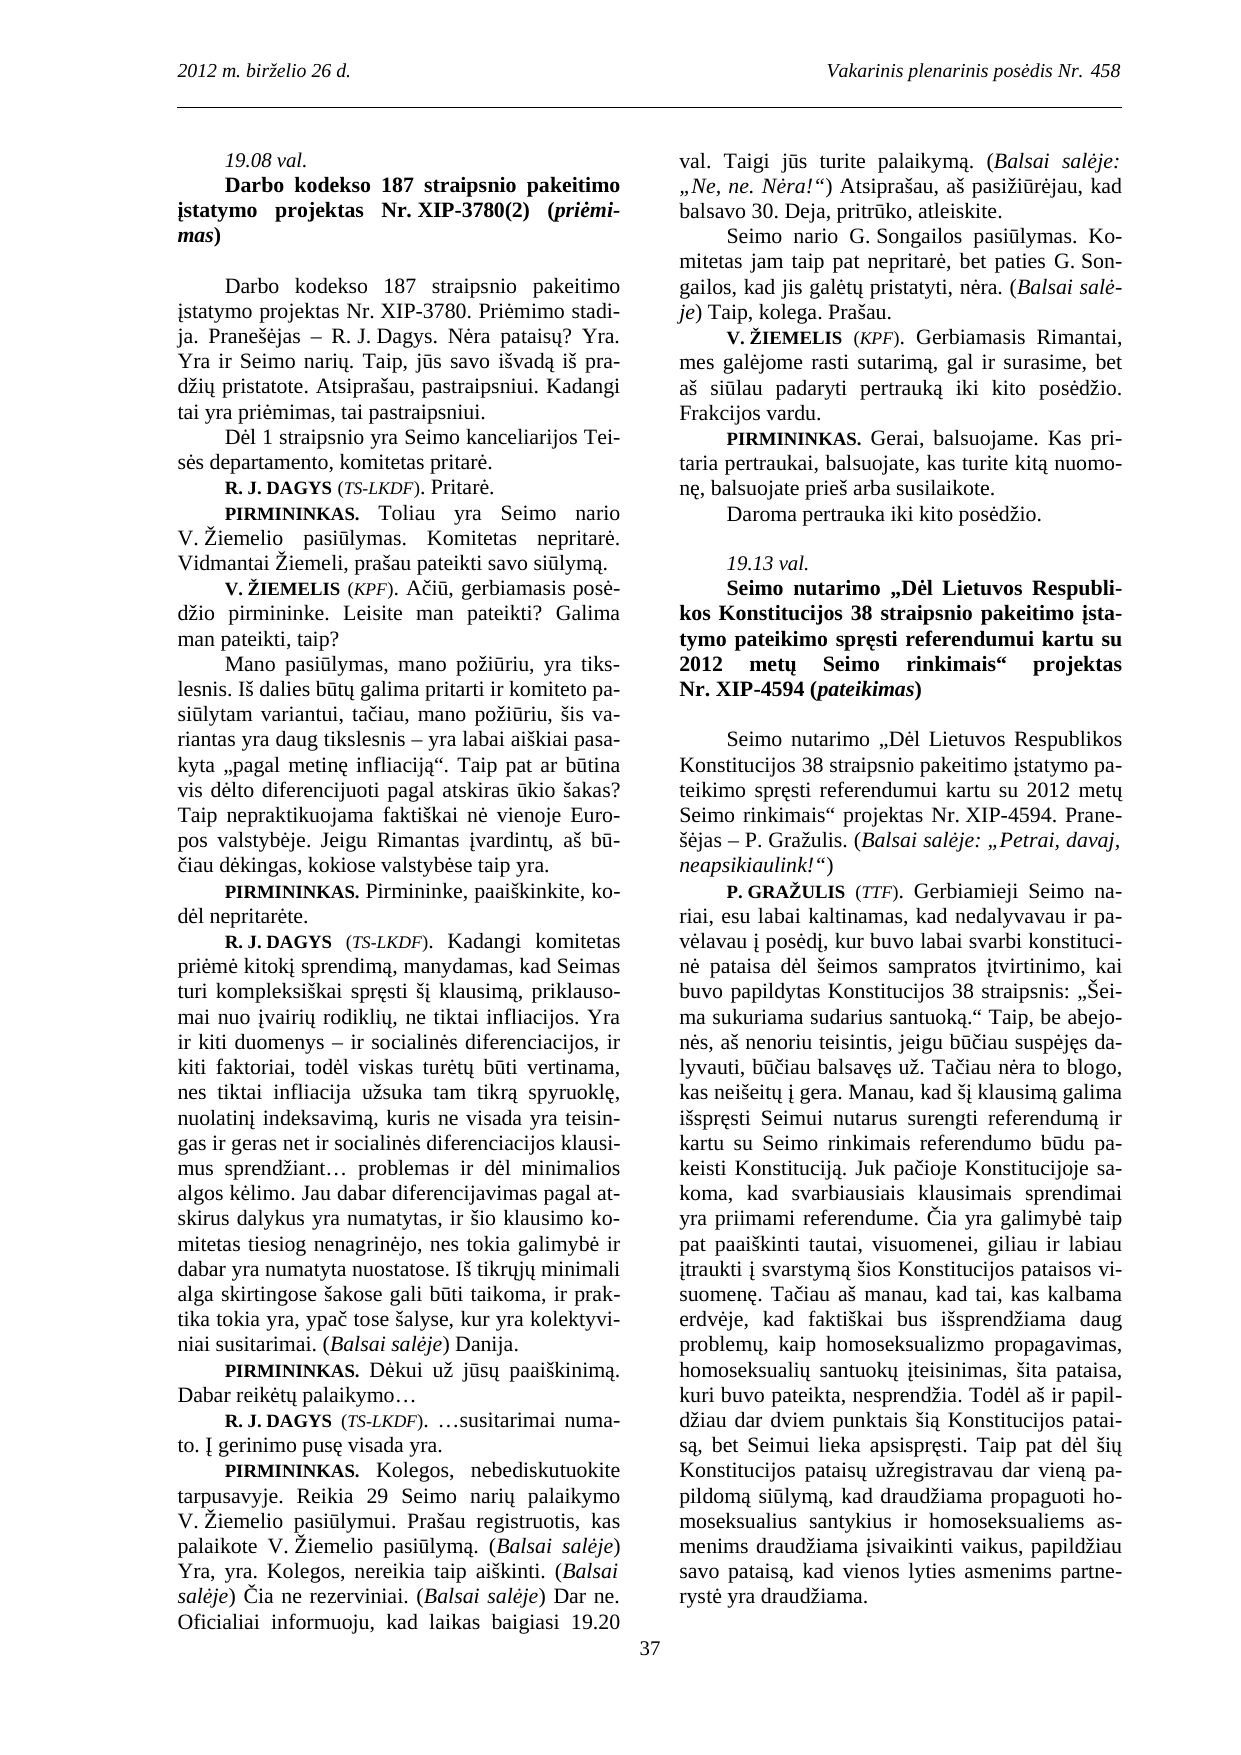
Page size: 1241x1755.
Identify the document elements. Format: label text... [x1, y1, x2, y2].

text R. J. DAGYS (TS-LKDF). Pri­ta­rė. [177, 474, 620, 499]
text val. Tai­gi jūs tu­ri­te pa­lai­ky­mą. (Bal­sai sa­lė­je: „Ne, ne. Nė­ra!“) At­si­pra­šau, aš pa­si­žiū­rė­jau, kad bal­sa­vo 30. De­ja, pri­trū­ko, at­leis­ki­te. [679, 148, 1122, 223]
text Sei­mo nu­ta­ri­mo „Dėl Lie­tu­vos Res­pub­li­kos Kon­sti­tu­ci­jos 38 straips­nio pa­kei­ti­mo įsta­ty­mo pa­tei­ki­mo spręs­ti re­fe­ren­du­mui kar­tu su 2012 me­tų Sei­mo rin­ki­mais“ pro­jek­tas Nr. XIP-4594. Pra­ne­šė­jas – P. Gra­žu­lis. (Bal­sai sa­lė­je: „Pet­rai, da­vaj, ne­ap­si­kiau­link!“) [679, 726, 1122, 878]
text Dar­bo ko­dek­so 187 straips­nio pa­kei­ti­mo įsta­ty­mo pro­jek­tas Nr. XIP-3780. Pri­ėmi­mo sta­di­ja. Pra­ne­šė­jas – R. J. Da­gys. Nė­ra pa­tai­sų? Yra. Yra ir Sei­mo na­rių. Taip, jūs sa­vo iš­va­dą iš pra­džių pri­sta­to­te. At­si­pra­šau, pa­straips­niui. Ka­dan­gi tai yra pri­ėmi­mas, tai pa­straips­niui. [177, 273, 620, 424]
text PIRMININKAS. Ge­rai, bal­suo­ja­me. Kas pri­ta­ria per­trau­kai, bal­suo­ja­te, kas tu­ri­te ki­tą nuo­mo­nę, bal­suo­ja­te prieš ar­ba su­si­lai­ko­te. [679, 425, 1122, 501]
text PIRMININKAS. Pir­mi­nin­ke, pa­aiš­kin­ki­te, ko­dėl ne­pri­ta­rė­te. [177, 878, 620, 928]
text P. GRAŽULIS (TTF). Ger­bia­mie­ji Sei­mo na­riai, esu la­bai kal­ti­na­mas, kad ne­da­ly­va­vau ir pa­vė­la­vau į po­sė­dį, kur bu­vo la­bai svar­bi kon­sti­tu­ci­nė pa­tai­sa dėl šei­mos sam­pra­tos įtvir­ti­ni­mo, kai bu­vo pa­pil­dy­tas Kon­sti­tu­ci­jos 38 straips­nis: „Šei­ma su­ku­ria­ma su­da­rius san­tuo­ką.“ Taip, be abe­jo­nės, aš ne­no­riu tei­sin­tis, jei­gu bū­čiau su­spė­jęs da­ly­vau­ti, bū­čiau bal­sa­vęs už. Ta­čiau nė­ra to blo­go, kas ne­iš­ei­tų į ge­ra. Ma­nau, kad šį klau­si­mą ga­li­ma iš­spręs­ti Sei­mui nu­ta­rus su­reng­ti re­fe­ren­du­mą ir kar­tu su Sei­mo rin­ki­mais re­fe­ren­du­mo bū­du pa­keis­ti Kon­sti­tu­ci­ją. Juk pa­čio­je Kon­sti­tu­ci­jo­je sa­ko­ma, kad svar­biau­siais klau­si­mais spren­di­mai yra pri­ima­mi re­fe­ren­du­me. Čia yra ga­li­my­bė taip pat pa­aiš­kin­ti tau­tai, vi­suo­me­nei, gi­liau ir la­biau įtrauk­ti į svars­ty­mą šios Kon­sti­tu­ci­jos pa­tai­sos vi­suo­me­nę. Ta­čiau aš ma­nau, kad tai, kas kal­ba­ma erd­vė­je, kad fak­tiš­kai bus iš­spren­džia­ma daug pro­ble­mų, kaip ho­mo­sek­su­a­liz­mo pro­pa­ga­vi­mas, ho­mo­sek­su­a­lių san­tuo­kų įtei­si­ni­mas, ši­ta pa­tai­sa, ku­ri bu­vo pa­teik­ta, ne­spren­džia. To­dėl aš ir pa­pil­džiau dar dviem punk­tais šią Kon­sti­tu­ci­jos pa­tai­są, bet Sei­mui lie­ka ap­si­spręs­ti. Taip pat dėl šių Kon­sti­tu­ci­jos pa­tai­sų už­re­gist­ra­vau dar vie­ną pa­pil­do­mą siū­ly­mą, kad drau­džia­ma pro­pa­guo­ti ho­mo­sek­su­a­lius san­ty­kius ir ho­mo­sek­su­a­liems as­me­nims drau­džia­ma įsi­vai­kin­ti vai­kus, pa­pil­džiau sa­vo pa­tai­są, kad vie­nos ly­ties as­me­nims part­ne­rys­tė yra drau­džia­ma. [679, 878, 1122, 1609]
text PIRMININKAS. To­liau yra Sei­mo na­rio V. Žie­me­lio pa­siū­ly­mas. Ko­mi­te­tas ne­pri­ta­rė. Vid­man­tai Žie­me­li, pra­šau pa­teik­ti sa­vo siū­ly­mą. [177, 499, 620, 575]
text 19.08 val. [224, 148, 620, 172]
text PIRMININKAS. Dė­kui už jū­sų pa­aiš­ki­ni­mą. Da­bar rei­kė­tų pa­lai­ky­mo… [177, 1357, 620, 1407]
text Dėl 1 straips­nio yra Sei­mo kan­ce­lia­ri­jos Tei­sės de­par­ta­men­to, ko­mi­te­tas pri­ta­rė. [177, 424, 620, 474]
text Da­ro­ma per­trau­ka iki ki­to po­sė­džio. [679, 501, 1122, 526]
text Sei­mo na­rio G. Son­gai­los pa­siū­ly­mas. Ko­mi­te­tas jam taip pat ne­pri­ta­rė, bet pa­ties G. Son­gai­los, kad jis ga­lė­tų pri­sta­ty­ti, nė­ra. (Bal­sai sa­lė­je) Taip, ko­le­ga. Pra­šau. [679, 223, 1122, 324]
text Dar­bo ko­dek­so 187 straips­nio pa­kei­ti­mo įsta­ty­mo pro­jek­tas Nr. XIP-3780(2) (pri­ėmi­mas) [177, 172, 620, 247]
text R. J. DAGYS (TS-LKDF). …su­si­ta­ri­mai nu­ma­to. Į ge­ri­ni­mo pu­sę vi­sa­da yra. [177, 1407, 620, 1457]
text V. ŽIEMELIS (KPF). Ger­bia­ma­sis Ri­man­tai, mes ga­lė­jo­me ras­ti su­ta­ri­mą, gal ir su­ra­si­me, bet aš siū­lau pa­da­ry­ti per­trau­ką iki ki­to po­sė­džio. Frak­ci­jos var­du. [679, 324, 1122, 425]
text PIRMININKAS. Ko­le­gos, ne­be­dis­ku­tuo­ki­te tar­pu­sa­vy­je. Rei­kia 29 Sei­mo na­rių pa­lai­ky­mo V. Žie­me­lio pa­siū­ly­mui. Pra­šau re­gist­ruo­tis, kas pa­lai­ko­te V. Žie­me­lio pa­siū­ly­mą. (Bal­sai sa­lė­je) Yra, yra. Ko­le­gos, ne­rei­kia taip aiš­kin­ti. (Bal­sai sa­lė­je) Čia ne re­zer­vi­niai. (Bal­sai sa­lė­je) Dar ne. Ofi­cia­liai in­for­muo­ju, kad lai­kas bai­gia­si 19.20 [177, 1457, 620, 1634]
text R. J. DAGYS (TS-LKDF). Ka­dan­gi ko­mi­te­tas pri­ėmė ki­to­kį spren­di­mą, ma­ny­da­mas, kad Sei­mas tu­ri kom­plek­siš­kai spręs­ti šį klau­si­mą, pri­klau­so­mai nuo įvai­rių ro­dik­lių, ne tik­tai in­flia­ci­jos. Yra ir ki­ti duo­me­nys – ir so­cia­li­nės di­fe­ren­cia­ci­jos, ir ki­ti fak­to­riai, to­dėl vis­kas tu­rė­tų bū­ti ver­ti­na­ma, nes tik­tai in­flia­ci­ja už­su­ka tam tik­rą spy­ruok­lę, nuo­la­ti­nį in­dek­sa­vi­mą, ku­ris ne vi­sa­da yra tei­sin­gas ir ge­ras net ir so­cia­li­nės di­fe­ren­cia­ci­jos klau­si­mus spren­džiant… pro­ble­mas ir dėl mi­ni­ma­lios al­gos kė­li­mo. Jau da­bar di­fe­ren­ci­ja­vi­mas pa­gal at­ski­rus da­ly­kus yra nu­ma­ty­tas, ir šio klau­si­mo ko­mi­te­tas tie­siog ne­nag­ri­nė­jo, nes to­kia ga­li­my­bė ir da­bar yra nu­ma­ty­ta nuo­sta­to­se. Iš tik­rų­jų mi­ni­ma­li al­ga skir­tin­go­se ša­ko­se ga­li bū­ti tai­ko­ma, ir prak­ti­ka to­kia yra, ypač to­se ša­ly­se, kur yra ko­lek­ty­vi­niai su­si­ta­ri­mai. (Bal­sai sa­lė­je) Da­ni­ja. [177, 928, 620, 1357]
text Ma­no pa­siū­ly­mas, ma­no po­žiū­riu, yra tiks­les­nis. Iš da­lies bū­tų ga­li­ma pri­tar­ti ir ko­mi­te­to pa­siū­ly­tam va­rian­tui, ta­čiau, ma­no po­žiū­riu, šis va­rian­tas yra daug tiks­les­nis – yra la­bai aiš­kiai pa­sa­ky­ta „pa­gal me­ti­nę in­flia­ci­ją“. Taip pat ar bū­ti­na vis dėl­to di­fe­ren­ci­juo­ti pa­gal at­ski­ras ūkio ša­kas? Taip ne­prak­ti­kuo­ja­ma fak­tiš­kai nė vie­no­je Eu­ro­pos vals­ty­bė­je. Jei­gu Ri­man­tas įvar­din­tų, aš bū­čiau dė­kin­gas, ko­kio­se vals­ty­bė­se taip yra. [177, 651, 620, 878]
text V. ŽIEMELIS (KPF). Ačiū, ger­bia­ma­sis po­sė­džio pir­mi­nin­ke. Lei­si­te man pa­teik­ti? Ga­li­ma man pa­teik­ti, taip? [177, 575, 620, 651]
text 19.13 val. [726, 551, 1122, 575]
text Sei­mo nu­ta­ri­mo „Dėl Lie­tu­vos Res­pub­li­kos Kon­sti­tu­ci­jos 38 straips­nio pa­kei­ti­mo įsta­ty­mo pa­tei­ki­mo spręs­ti re­fe­ren­du­mui kar­tu su 2012 me­tų Sei­mo rin­ki­mais“ pro­jek­tas Nr. XIP-4594 (pa­tei­ki­mas) [679, 575, 1122, 701]
